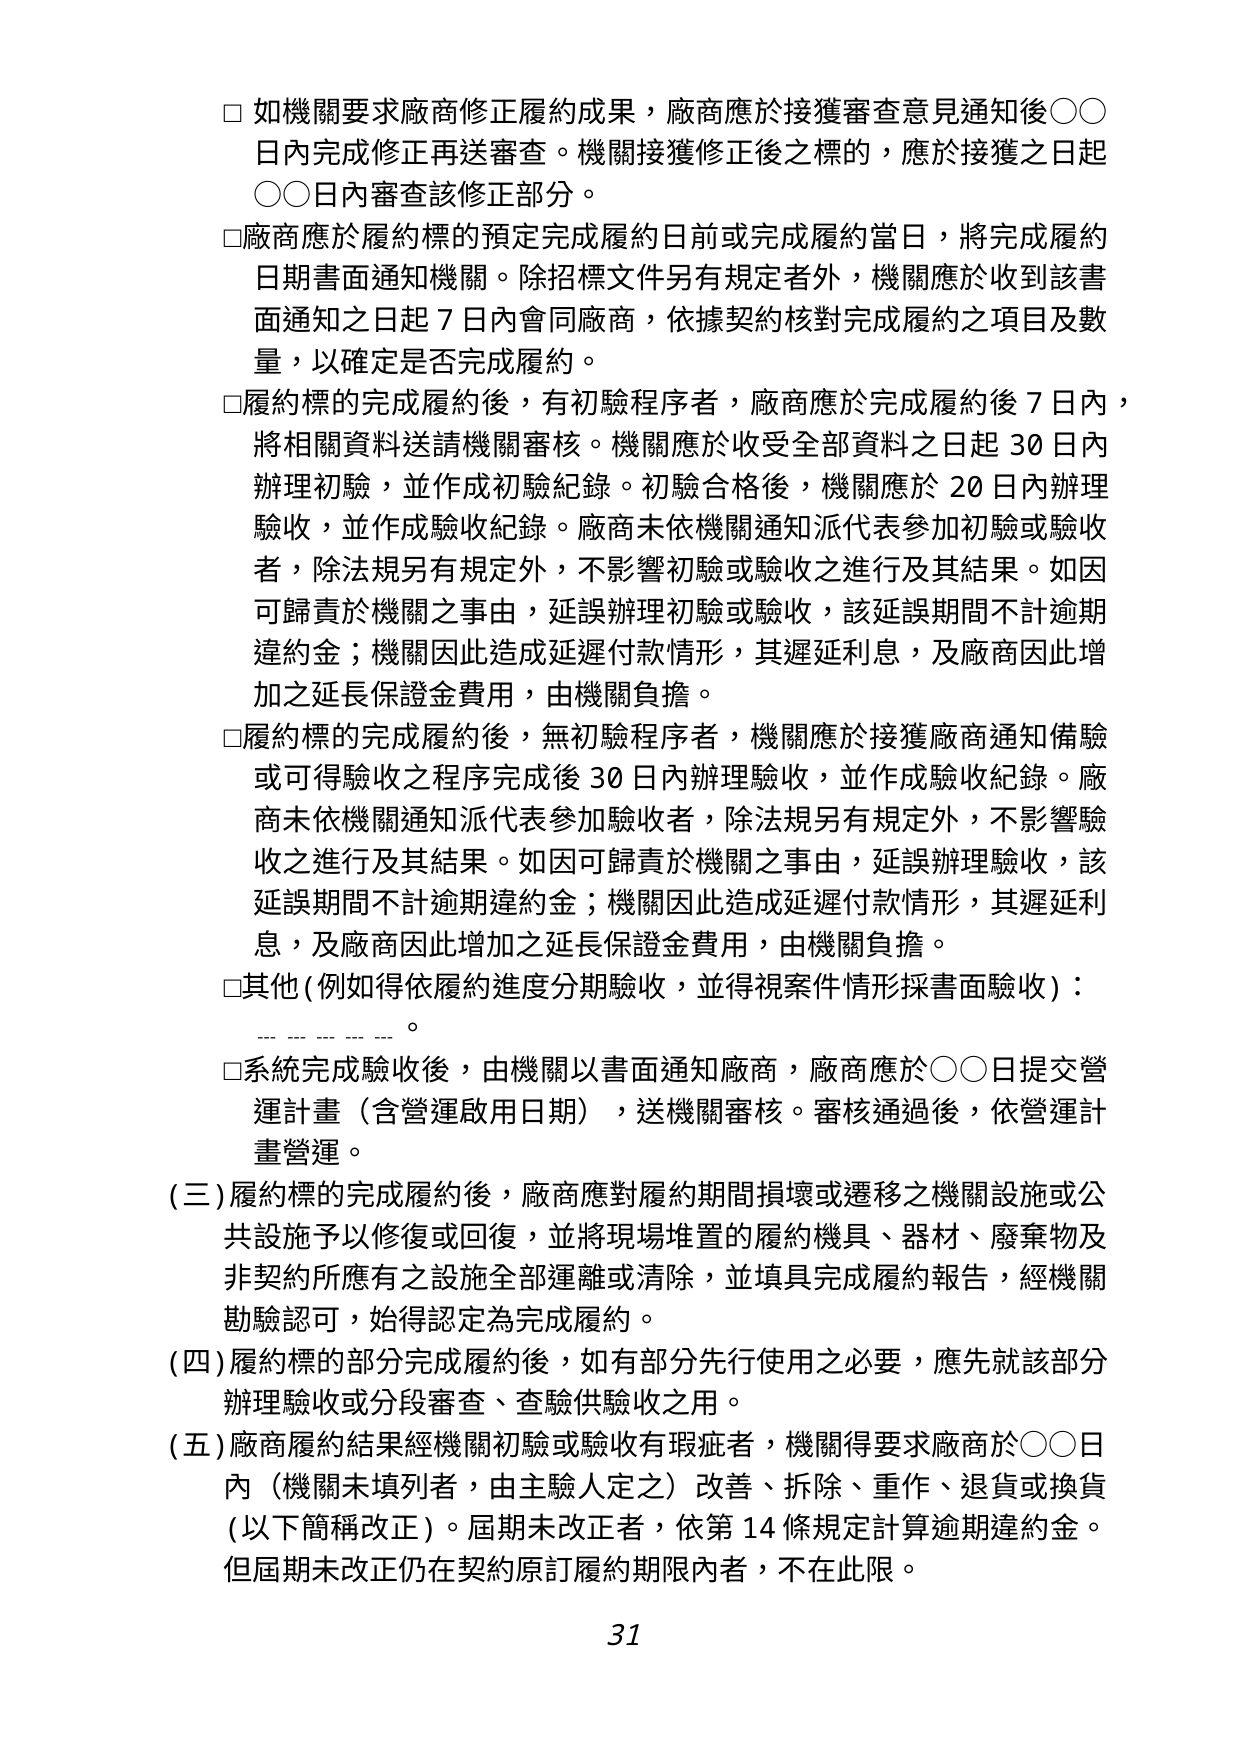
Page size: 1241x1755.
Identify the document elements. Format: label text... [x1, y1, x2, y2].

text □廠商應於履約標的預定完成履約日前或完成履約當日，將完成履約日期書面通知機關。除招標文件另有規定者外，機關應於收到該書面通知之日起7日內會同廠商，依據契約核對完成履約之項目及數量，以確定是否完成履約。 [223, 214, 1109, 380]
text (三)履約標的完成履約後，廠商應對履約期間損壞或遷移之機關設施或公共設施予以修復或回復，並將現場堆置的履約機具、器材、廢棄物及非契約所應有之設施全部運離或清除，並填具完成履約報告，經機關勘驗認可，始得認定為完成履約。 [164, 1172, 1109, 1339]
text □履約標的完成履約後，無初驗程序者，機關應於接獲廠商通知備驗或可得驗收之程序完成後30日內辦理驗收，並作成驗收紀錄。廠商未依機關通知派代表參加驗收者，除法規另有規定外，不影響驗收之進行及其結果。如因可歸責於機關之事由，延誤辦理驗收，該延誤期間不計逾期違約金；機關因此造成延遲付款情形，其遲延利息，及廠商因此增加之延長保證金費用，由機關負擔。 [223, 714, 1109, 964]
text (四)履約標的部分完成履約後，如有部分先行使用之必要，應先就該部分辦理驗收或分段審查、查驗供驗收之用。 [164, 1339, 1109, 1422]
text □ 如機關要求廠商修正履約成果，廠商應於接獲審查意見通知後○○日內完成修正再送審查。機關接獲修正後之標的，應於接獲之日起○○日內審查該修正部分。 [223, 89, 1109, 214]
text □系統完成驗收後，由機關以書面通知廠商，廠商應於○○日提交營運計畫（含營運啟用日期），送機關審核。審核通過後，依營運計畫營運。 [223, 1047, 1109, 1172]
text (五)廠商履約結果經機關初驗或驗收有瑕疵者，機關得要求廠商於○○日內（機關未填列者，由主驗人定之）改善、拆除、重作、退貨或換貨(以下簡稱改正)。屆期未改正者，依第14條規定計算逾期違約金。但屆期未改正仍在契約原訂履約期限內者，不在此限。 [164, 1422, 1109, 1589]
text ﹍﹍﹍﹍﹍。 [223, 1005, 1109, 1047]
text □履約標的完成履約後，有初驗程序者，廠商應於完成履約後7日內，將相關資料送請機關審核。機關應於收受全部資料之日起30日內辦理初驗，並作成初驗紀錄。初驗合格後，機關應於20日內辦理驗收，並作成驗收紀錄。廠商未依機關通知派代表參加初驗或驗收者，除法規另有規定外，不影響初驗或驗收之進行及其結果。如因可歸責於機關之事由，延誤辦理初驗或驗收，該延誤期間不計逾期違約金；機關因此造成延遲付款情形，其遲延利息，及廠商因此增加之延長保證金費用，由機關負擔。 [223, 380, 1109, 714]
text □其他(例如得依履約進度分期驗收，並得視案件情形採書面驗收)： [223, 964, 1109, 1005]
